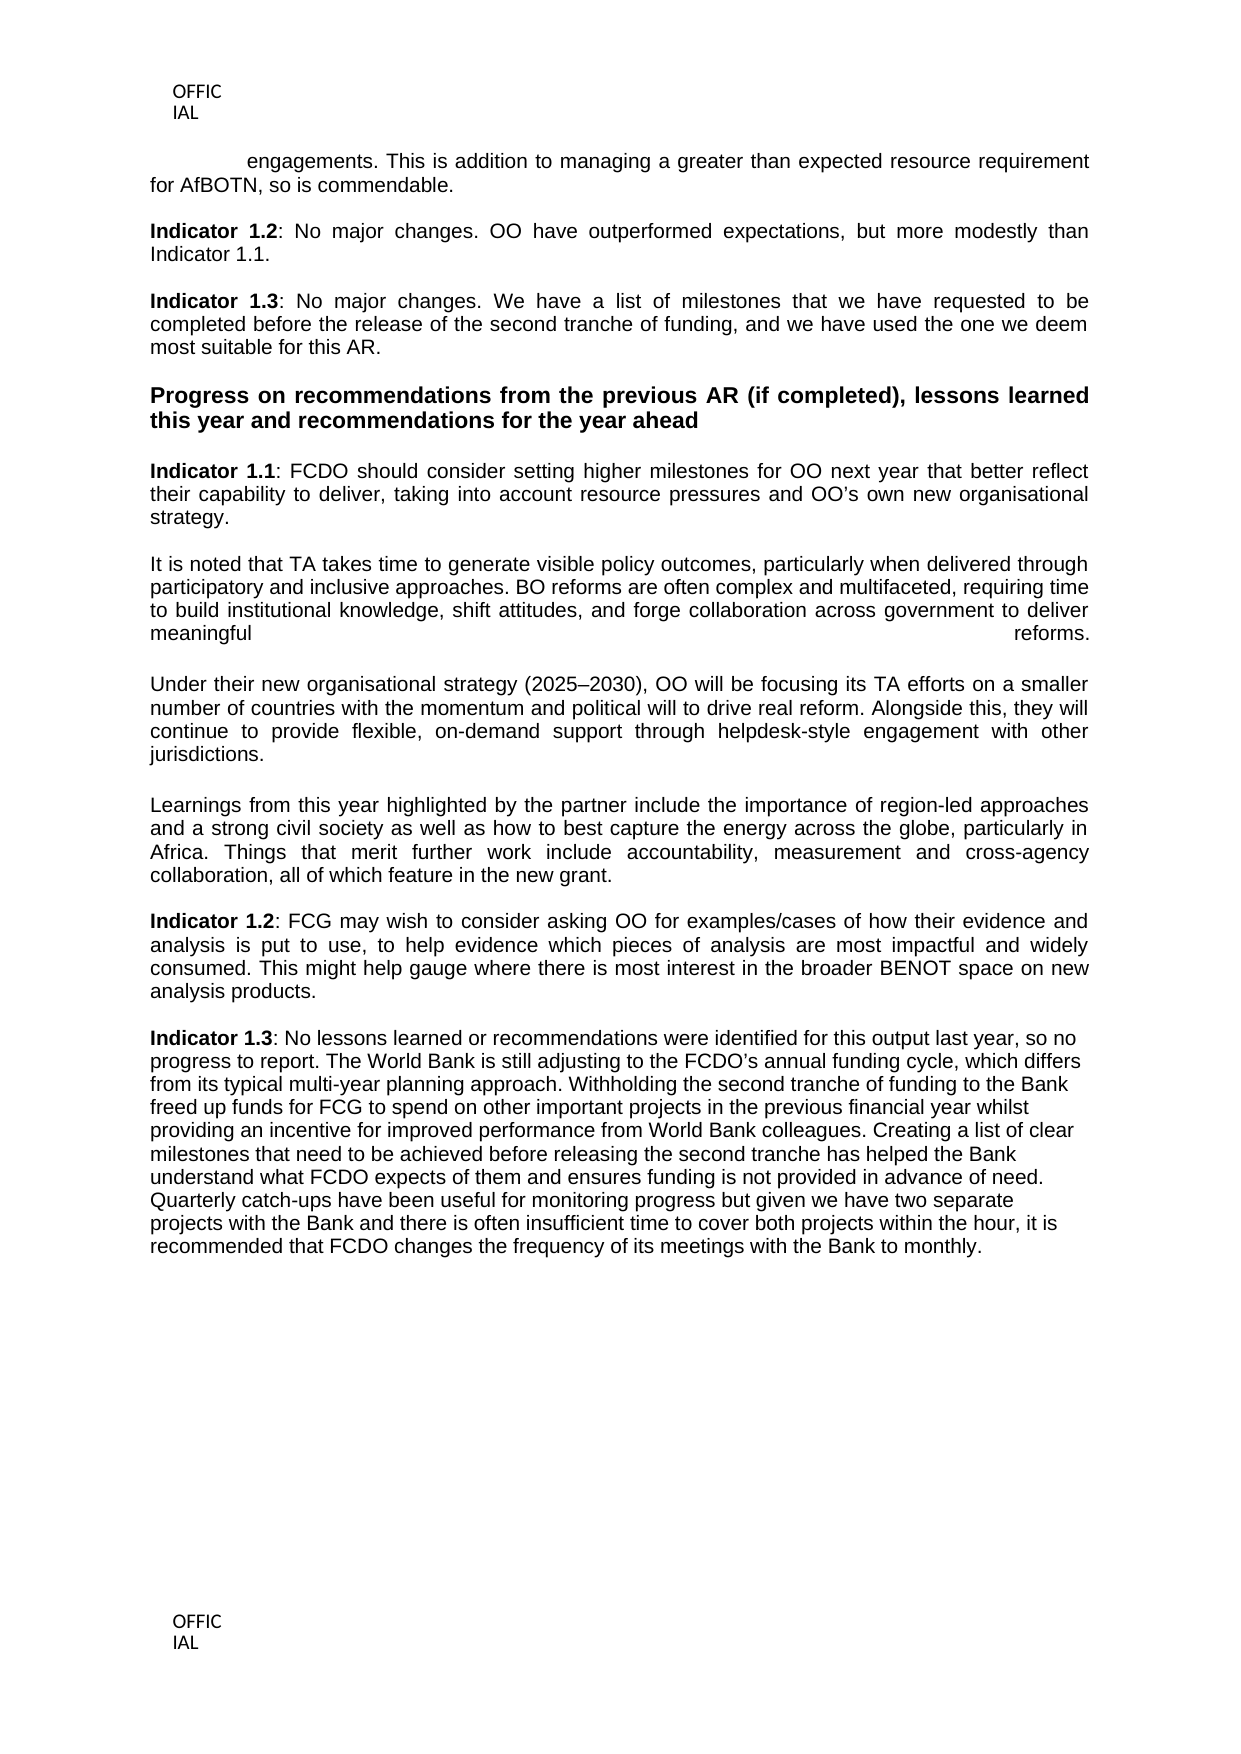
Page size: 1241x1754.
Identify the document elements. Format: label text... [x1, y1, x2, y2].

text Indicator 1.3: No major changes. We have a list of milestones that we have requested to be completed before the release of the second tranche of funding, and we have used the one we deem most suitable for this AR. [150, 289, 1090, 359]
text engagements. This is addition to managing a greater than expected resource requirement for AfBOTN, so is commendable. [150, 150, 1090, 196]
text It is noted that TA takes time to generate visible policy outcomes, particularly when delivered through participatory and inclusive approaches. BO reforms are often complex and multifaceted, requiring time to build institutional knowledge, shift attitudes, and forge collaboration across government to deliver meaningful reforms. [150, 552, 1090, 673]
text Indicator 1.1: FCDO should consider setting higher milestones for OO next year that better reflect their capability to deliver, taking into account resource pressures and OO’s own new organisational strategy. [150, 459, 1090, 529]
text Indicator 1.2: No major changes. OO have outperformed expectations, but more modestly than Indicator 1.1. [150, 220, 1090, 266]
text Under their new organisational strategy (2025–2030), OO will be focusing its TA efforts on a smaller number of countries with the momentum and political will to drive real reform. Alongside this, they will continue to provide flexible, on-demand support through helpdesk-style engagement with other jurisdictions. [150, 673, 1090, 794]
text Progress on recommendations from the previous AR (if completed), lessons learned this year and recommendations for the year ahead [150, 382, 1090, 433]
text Indicator 1.2: FCG may wish to consider asking OO for examples/cases of how their evidence and analysis is put to use, to help evidence which pieces of analysis are most impactful and widely consumed. This might help gauge where there is most interest in the broader BENOT space on new analysis products. [150, 910, 1090, 1003]
text Learnings from this year highlighted by the partner include the importance of region-led approaches and a strong civil society as well as how to best capture the energy across the globe, particularly in Africa. Things that merit further work include accountability, measurement and cross-agency collaboration, all of which feature in the new grant. [150, 794, 1090, 887]
text Indicator 1.3: No lessons learned or recommendations were identified for this output last year, so no progress to report. The World Bank is still adjusting to the FCDO’s annual funding cycle, which differs from its typical multi-year planning approach. Withholding the second tranche of funding to the Bank freed up funds for FCG to spend on other important projects in the previous financial year whilst providing an incentive for improved performance from World Bank colleagues. Creating a list of clear milestones that need to be achieved before releasing the second tranche has helped the Bank understand what FCDO expects of them and ensures funding is not provided in advance of need. Quarterly catch-ups have been useful for monitoring progress but given we have two separate projects with the Bank and there is often insufficient time to cover both projects within the hour, it is recommended that FCDO changes the frequency of its meetings with the Bank to monthly. [150, 1026, 1090, 1258]
